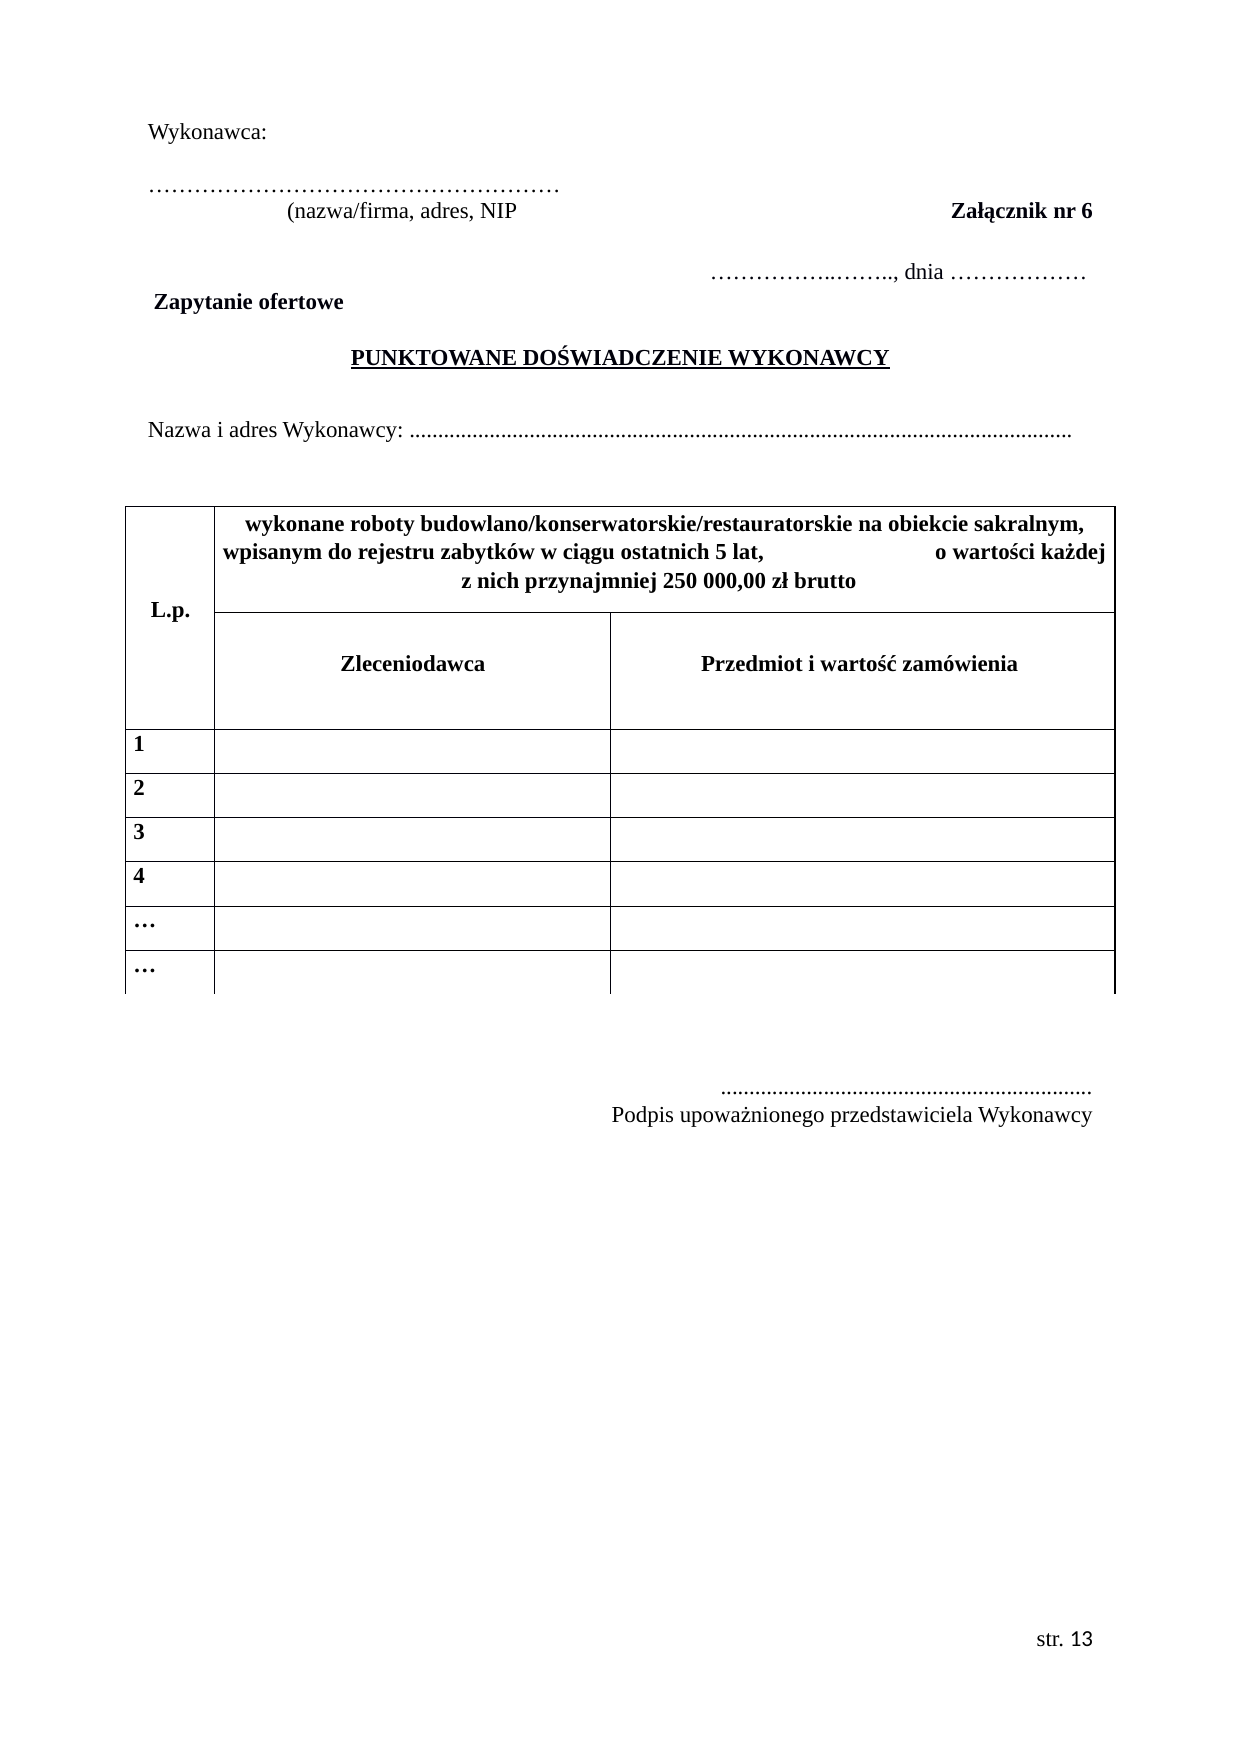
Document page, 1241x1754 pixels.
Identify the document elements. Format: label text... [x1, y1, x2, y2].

table_header wykonane roboty budowlano/konserwatorskie/restauratorskie na obiekcie sakralnym, wpisanym do rejestru zabytków w ciągu ostatnich 5 lat, o wartości każdej z nich przynajmniej 250 000,00 zł brutto [215, 507, 1114, 612]
table_cell [611, 862, 1114, 906]
text ................................................................. Podpis upoważnionego przedstawiciela Wykonawcy [148, 1073, 1093, 1127]
table_cell Zleceniodawca [215, 613, 610, 729]
table_cell [215, 951, 610, 994]
table_cell [611, 818, 1114, 861]
text (nazwa/firma, adres, NIP Załącznik nr 6 [148, 197, 1093, 224]
text Wykonawca: [148, 118, 1093, 144]
table_cell [215, 818, 610, 861]
table_cell 3 [126, 818, 214, 861]
table_cell [611, 951, 1114, 994]
table_cell … [126, 907, 214, 949]
table_cell Przedmiot i wartość zamówienia [611, 613, 1114, 729]
table_cell … [126, 951, 214, 994]
table_cell 4 [126, 862, 214, 906]
table_cell [215, 862, 610, 906]
table_cell [611, 907, 1114, 949]
table_cell 1 [126, 730, 214, 773]
text Nazwa i adres Wykonawcy: .................................................................................................................... [148, 416, 1093, 442]
table_header L.p. [126, 507, 214, 729]
table_cell 2 [126, 774, 214, 817]
text ……………………………………………… [148, 171, 1093, 197]
table_cell [611, 774, 1114, 817]
text Zapytanie ofertowe [148, 288, 1093, 314]
table_cell [215, 730, 610, 773]
table_cell [611, 730, 1114, 773]
text PUNKTOWANE DOŚWIADCZENIE WYKONAWCY [148, 344, 1093, 371]
table_cell [215, 907, 610, 949]
table_cell [215, 774, 610, 817]
text ……………..…….., dnia ……………… [148, 258, 1093, 284]
